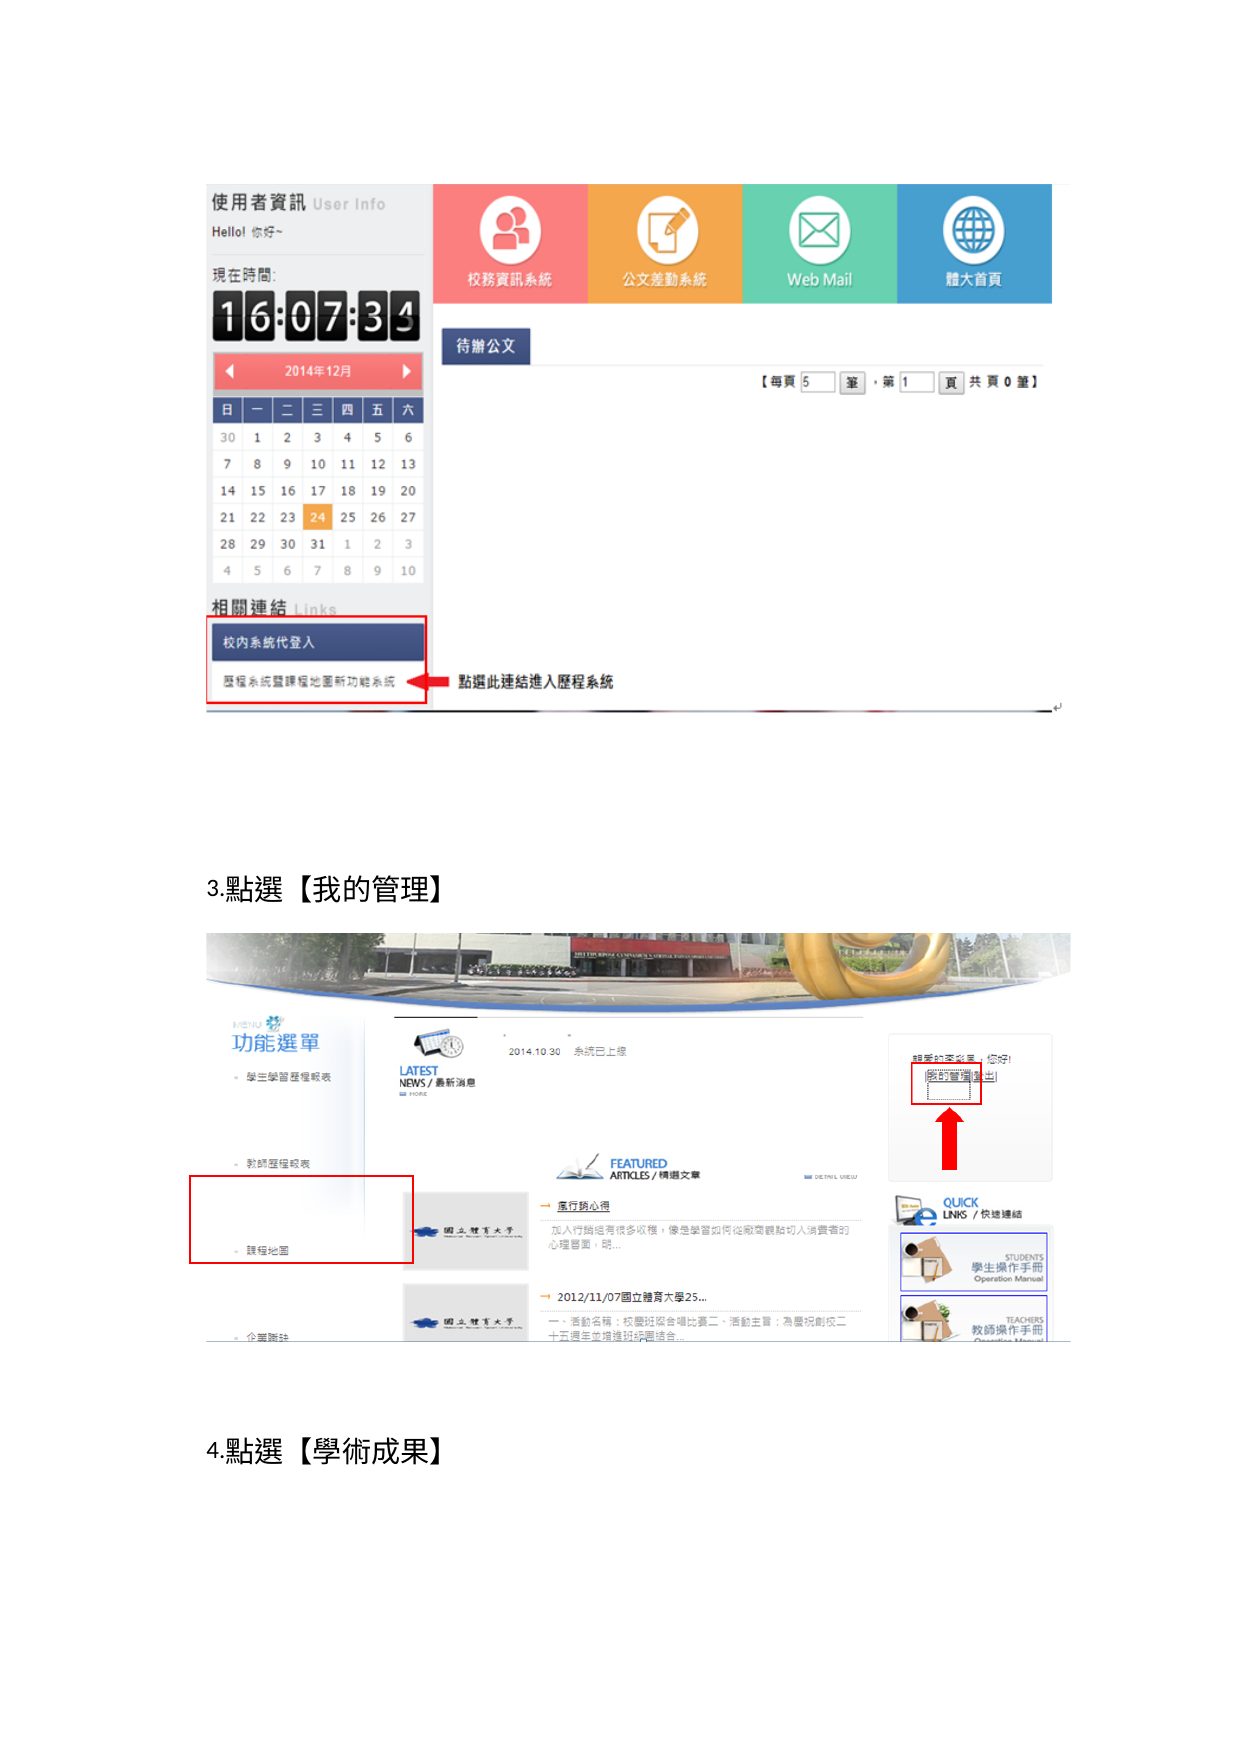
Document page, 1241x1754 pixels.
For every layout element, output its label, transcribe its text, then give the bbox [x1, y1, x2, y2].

list 點選【我的管理】 [206, 846, 1053, 908]
list 點選【學術成果】 [206, 1408, 1053, 1471]
